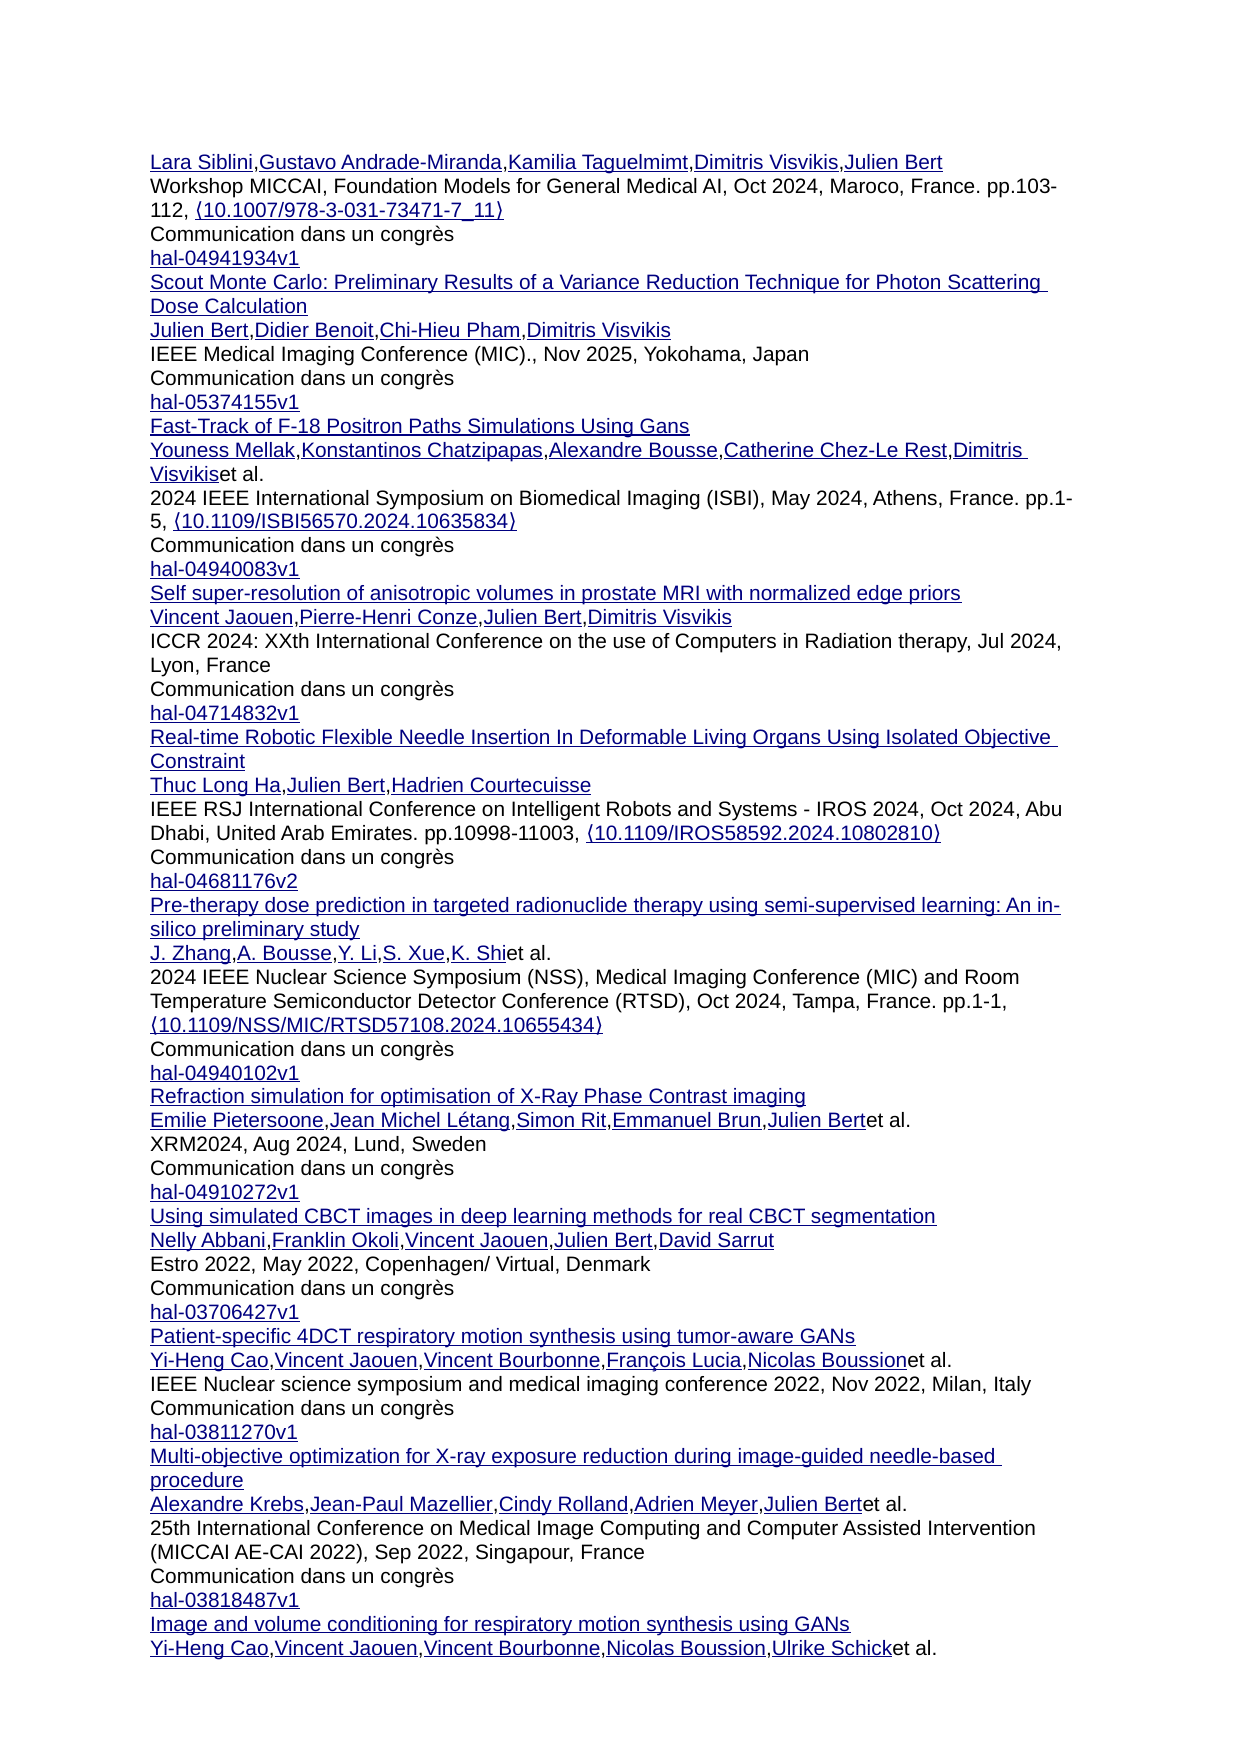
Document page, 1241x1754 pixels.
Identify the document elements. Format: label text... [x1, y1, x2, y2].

table_cell Using simulated CBCT images in deep learning methods for real CBCT segmentation Nelly Abbani,Franklin Okoli,Vincent Jaouen,Julien Bert,David Sarrut Estro 2022, May 2022, Copenhagen/ Virtual, Denmark Communication dans un congrès hal-03706427v1 [150, 1204, 1090, 1324]
table_cell Multi-objective optimization for X-ray exposure reduction during image-guided needle-based procedure Alexandre Krebs,Jean-Paul Mazellier,Cindy Rolland,Adrien Meyer,Julien Bertet al. 25th International Conference on Medical Image Computing and Computer Assisted Intervention (MICCAI AE-CAI 2022), Sep 2022, Singapour, France Communication dans un congrès hal-03818487v1 [150, 1444, 1090, 1611]
table_cell Refraction simulation for optimisation of X-Ray Phase Contrast imaging Emilie Pietersoone,Jean Michel Létang,Simon Rit,Emmanuel Brun,Julien Bertet al. XRM2024, Aug 2024, Lund, Sweden Communication dans un congrès hal-04910272v1 [150, 1084, 1090, 1204]
table_cell Patient-specific 4DCT respiratory motion synthesis using tumor-aware GANs Yi-Heng Cao,Vincent Jaouen,Vincent Bourbonne,François Lucia,Nicolas Boussionet al. IEEE Nuclear science symposium and medical imaging conference 2022, Nov 2022, Milan, Italy Communication dans un congrès hal-03811270v1 [150, 1324, 1090, 1444]
table_cell Lara Siblini,Gustavo Andrade-Miranda,Kamilia Taguelmimt,Dimitris Visvikis,Julien Bert Workshop MICCAI, Foundation Models for General Medical AI, Oct 2024, Maroco, France. pp.103-112, ⟨10.1007/978-3-031-73471-7_11⟩ Communication dans un congrès hal-04941934v1 [150, 150, 1090, 270]
table_cell Pre-therapy dose prediction in targeted radionuclide therapy using semi-supervised learning: An in-silico preliminary study J. Zhang,A. Bousse,Y. Li,S. Xue,K. Shiet al. 2024 IEEE Nuclear Science Symposium (NSS), Medical Imaging Conference (MIC) and Room Temperature Semiconductor Detector Conference (RTSD), Oct 2024, Tampa, France. pp.1-1, ⟨10.1109/NSS/MIC/RTSD57108.2024.10655434⟩ Communication dans un congrès hal-04940102v1 [150, 893, 1090, 1084]
table_cell Scout Monte Carlo: Preliminary Results of a Variance Reduction Technique for Photon Scattering Dose Calculation Julien Bert,Didier Benoit,Chi-Hieu Pham,Dimitris Visvikis IEEE Medical Imaging Conference (MIC)., Nov 2025, Yokohama, Japan Communication dans un congrès hal-05374155v1 [150, 270, 1090, 413]
table_cell Self super-resolution of anisotropic volumes in prostate MRI with normalized edge priors Vincent Jaouen,Pierre-Henri Conze,Julien Bert,Dimitris Visvikis ICCR 2024: XXth International Conference on the use of Computers in Radiation therapy, Jul 2024, Lyon, France Communication dans un congrès hal-04714832v1 [150, 581, 1090, 725]
table_cell Fast-Track of F-18 Positron Paths Simulations Using Gans Youness Mellak,Konstantinos Chatzipapas,Alexandre Bousse,Catherine Chez-Le Rest,Dimitris Visvikiset al. 2024 IEEE International Symposium on Biomedical Imaging (ISBI), May 2024, Athens, France. pp.1-5, ⟨10.1109/ISBI56570.2024.10635834⟩ Communication dans un congrès hal-04940083v1 [150, 414, 1090, 581]
table_cell Real-time Robotic Flexible Needle Insertion In Deformable Living Organs Using Isolated Objective Constraint Thuc Long Ha,Julien Bert,Hadrien Courtecuisse IEEE RSJ International Conference on Intelligent Robots and Systems - IROS 2024, Oct 2024, Abu Dhabi, United Arab Emirates. pp.10998-11003, ⟨10.1109/IROS58592.2024.10802810⟩ Communication dans un congrès hal-04681176v2 [150, 725, 1090, 893]
table_cell Image and volume conditioning for respiratory motion synthesis using GANs Yi-Heng Cao,Vincent Jaouen,Vincent Bourbonne,Nicolas Boussion,Ulrike Schicket al. [150, 1611, 1090, 1659]
